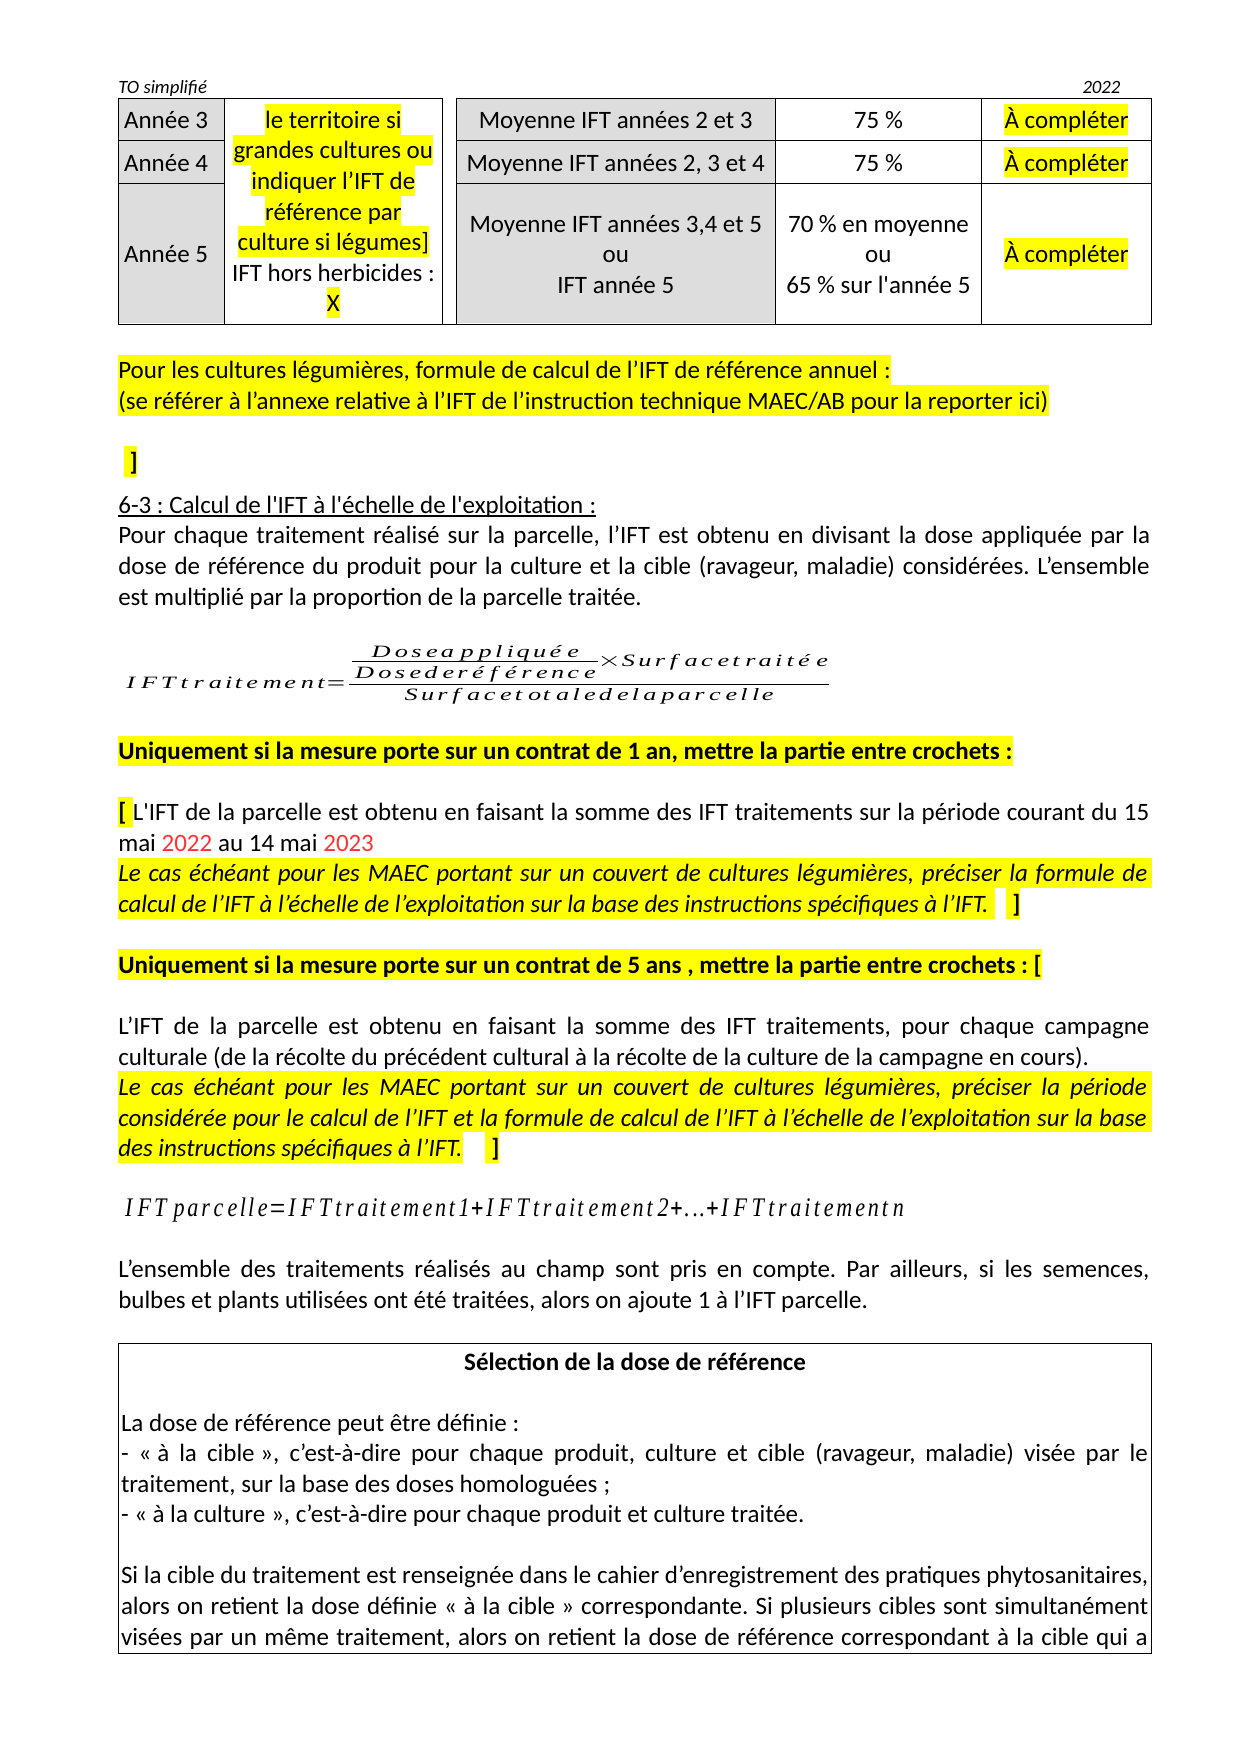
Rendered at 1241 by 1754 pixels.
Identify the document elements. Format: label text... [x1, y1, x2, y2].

table_cell Moyenne IFT années 3,4 et 5 ou IFT année 5 [457, 184, 775, 323]
text [ L'IFT de la parcelle est obtenu en faisant la somme des IFT traitements sur la période courant du 15 mai 2022 au 14 mai 2023 [118, 797, 1152, 858]
table_cell Année 3 [119, 99, 224, 140]
table_cell À compléter [982, 141, 1151, 183]
table_cell [443, 98, 456, 140]
table_cell Année 5 [119, 184, 224, 323]
text Sélection de la dose de référence [119, 1344, 1151, 1376]
text L’IFT de la parcelle est obtenu en faisant la somme des IFT traitements, pour chaque campagne culturale (de la récolte du précédent cultural à la récolte de la culture de la campagne en cours). [118, 1010, 1152, 1071]
text 6-3 : Calcul de l'IFT à l'échelle de l'exploitation : [118, 489, 1152, 520]
table_cell [443, 140, 456, 183]
text L’ensemble des traitements réalisés au champ sont pris en compte. Par ailleurs, si les semences, bulbes et plants utilisées ont été traitées, alors on ajoute 1 à l’IFT parcelle. [118, 1253, 1152, 1314]
table_cell 70 % en moyenne ou 65 % sur l'année 5 [776, 184, 981, 323]
table_cell Moyenne IFT années 2, 3 et 4 [457, 141, 775, 183]
text Pour les cultures légumières, formule de calcul de l’IFT de référence annuel : [118, 354, 1152, 385]
table_cell [443, 183, 456, 323]
table_cell Année 4 [119, 141, 224, 183]
text Si la cible du traitement est renseignée dans le cahier d’enregistrement des pratiques phytosanitaires, alors on retient la dose définie « à la cible » correspondante. Si plusieurs cibles sont simultanément visées par un même traitement, alors on retient la dose de référence correspondant à la cible qui a [119, 1557, 1151, 1653]
text Uniquement si la mesure porte sur un contrat de 1 an, mettre la partie entre crochets : [118, 736, 1152, 766]
table_cell 75 % [776, 99, 981, 140]
table_cell À compléter [982, 184, 1151, 323]
text Pour chaque traitement réalisé sur la parcelle, l’IFT est obtenu en divisant la dose appliquée par la dose de référence du produit pour la culture et la cible (ravageur, maladie) considérées. L’ensemble est multiplié par la proportion de la parcelle traitée. [118, 520, 1152, 611]
text La dose de référence peut être définie : [119, 1404, 1151, 1435]
table_cell 75 % [776, 141, 981, 183]
text Le cas échéant pour les MAEC portant sur un couvert de cultures légumières, préciser la formule de calcul de l’IFT à l’échelle de l’exploitation sur la base des instructions spécifiques à l’IFT. ] [118, 858, 1152, 919]
text Uniquement si la mesure porte sur un contrat de 5 ans , mettre la partie entre crochets : [ [118, 949, 1152, 980]
text - « à la culture », c’est-à-dire pour chaque produit et culture traitée. [119, 1496, 1151, 1529]
table_cell Moyenne IFT années 2 et 3 [457, 99, 775, 140]
text ] [118, 446, 1152, 477]
text - « à la cible », c’est-à-dire pour chaque produit, culture et cible (ravageur, maladie) visée par le traitement, sur la base des doses homologuées ; [119, 1435, 1151, 1496]
table_cell À compléter [982, 99, 1151, 140]
text Le cas échéant pour les MAEC portant sur un couvert de cultures légumières, préciser la période considérée pour le calcul de l’IFT et la formule de calcul de l’IFT à l’échelle de l’exploitation sur la base des instructions spécifiques à l’IFT. ] [118, 1071, 1152, 1163]
text (se référer à l’annexe relative à l’IFT de l’instruction technique MAEC/AB pour la reporter ici) [118, 385, 1152, 416]
table_cell le territoire si grandes cultures ou indiquer l’IFT de référence par culture si légumes] IFT hors herbicides : X [225, 99, 442, 323]
